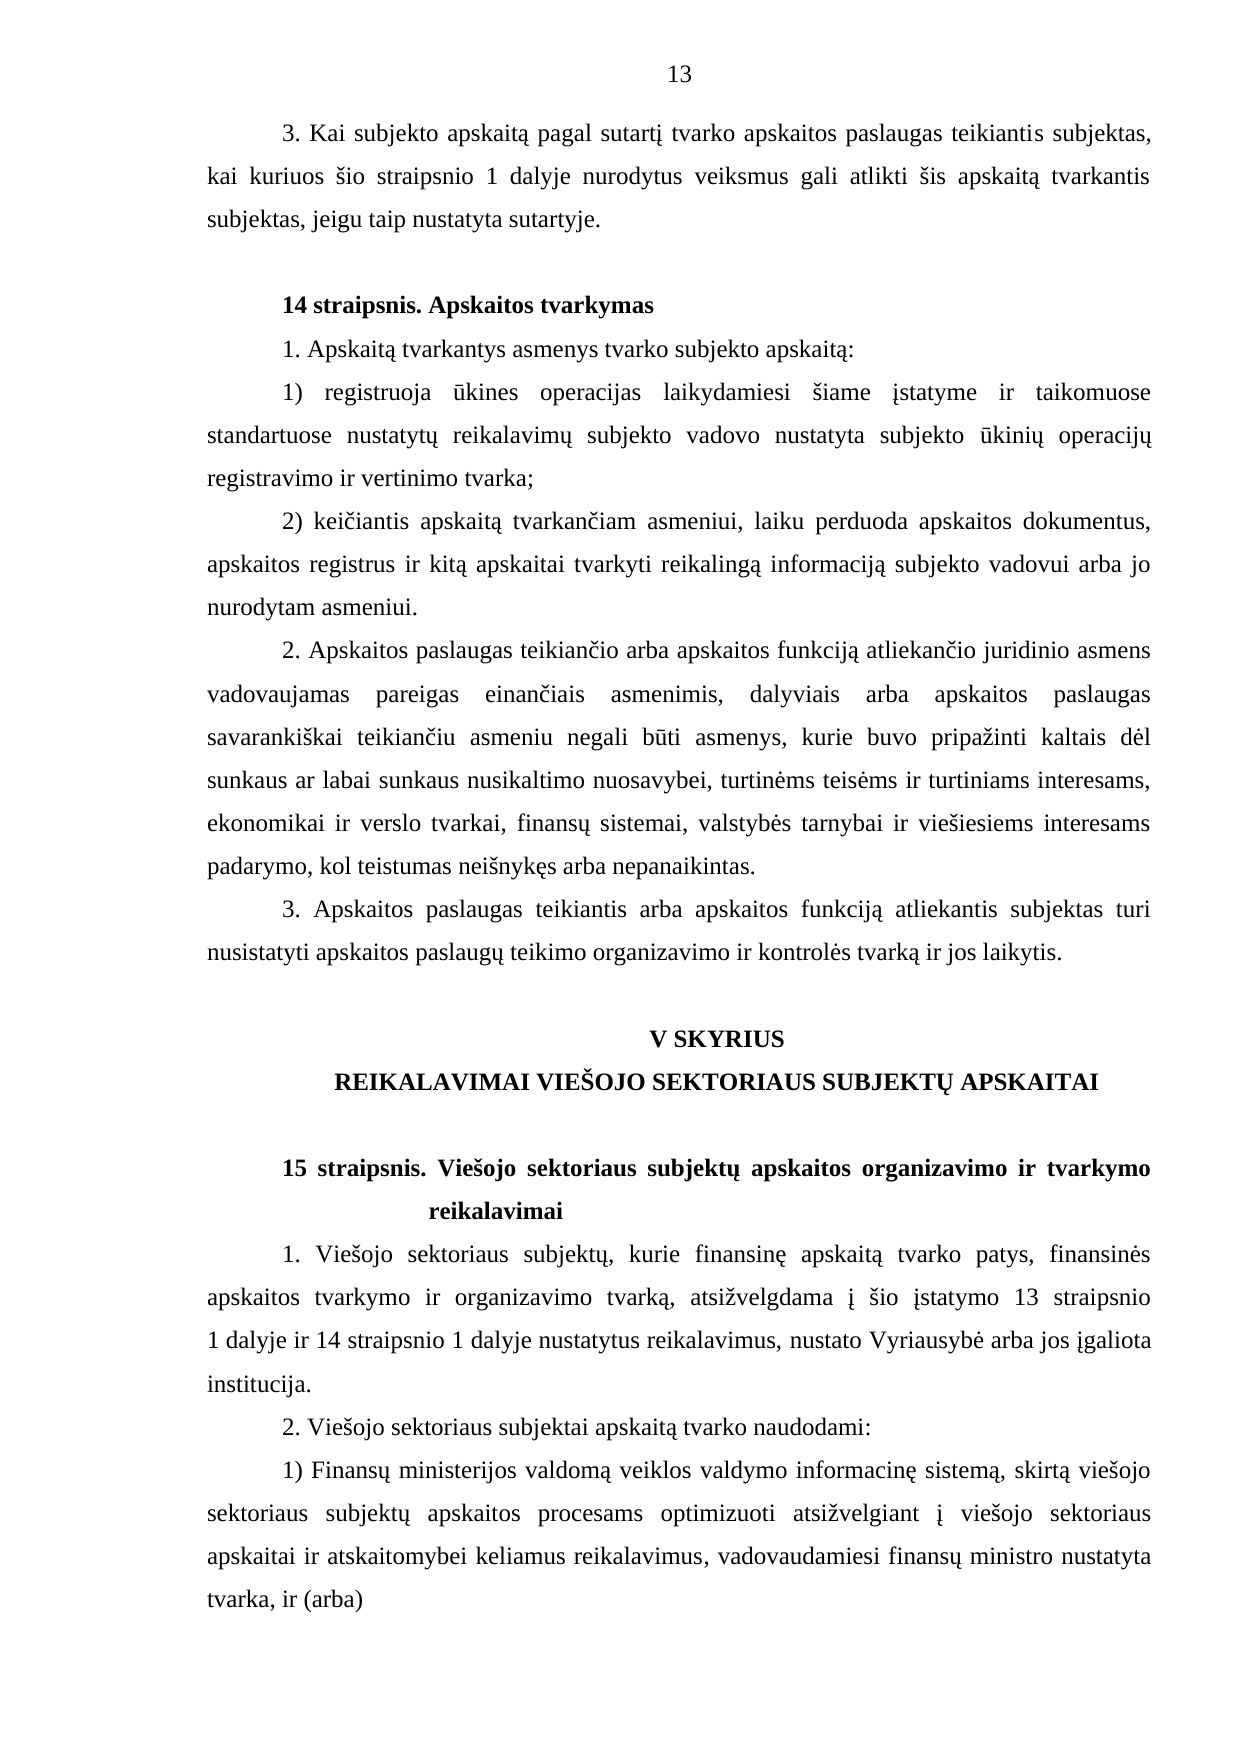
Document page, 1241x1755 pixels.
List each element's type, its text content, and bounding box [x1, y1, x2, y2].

text 1) Finansų ministerijos valdomą veiklos valdymo informacinę sistemą, skirtą viešojo sektoriaus subjektų apskaitos procesams optimizuoti atsižvelgiant į viešojo sektoriaus apskaitai ir atskaitomybei keliamus reikalavimus, vadovaudamiesi finansų ministro nustatyta tvarka, ir (arba) [207, 1455, 1152, 1613]
text REIKALAVIMAI VIEŠOJO SEKTORIAUS SUBJEKTŲ APSKAITAI [207, 1067, 1152, 1096]
text 1. Apskaitą tvarkantys asmenys tvarko subjekto apskaitą: [207, 334, 1152, 362]
text 3. Kai subjekto apskaitą pagal sutartį tvarko apskaitos paslaugas teikiantis subjektas, kai kuriuos šio straipsnio 1 dalyje nurodytus veiksmus gali atlikti šis apskaitą tvarkantis subjektas, jeigu taip nustatyta sutartyje. [207, 118, 1152, 233]
text 14 straipsnis. Apskaitos tvarkymas [207, 291, 1152, 319]
text 1. Viešojo sektoriaus subjektų, kurie finansinę apskaitą tvarko patys, finansinės apskaitos tvarkymo ir organizavimo tvarką, atsižvelgdama į šio įstatymo 13 straipsnio 1 dalyje ir 14 straipsnio 1 dalyje nustatytus reikalavimus, nustato Vyriausybė arba jos įgaliota institucija. [207, 1239, 1152, 1397]
text 1) registruoja ūkines operacijas laikydamiesi šiame įstatyme ir taikomuose standartuose nustatytų reikalavimų subjekto vadovo nustatyta subjekto ūkinių operacijų registravimo ir vertinimo tvarka; [207, 377, 1152, 492]
text 2. Apskaitos paslaugas teikiančio arba apskaitos funkciją atliekančio juridinio asmens vadovaujamas pareigas einančiais asmenimis, dalyviais arba apskaitos paslaugas savarankiškai teikiančiu asmeniu negali būti asmenys, kurie buvo pripažinti kaltais dėl sunkaus ar labai sunkaus nusikaltimo nuosavybei, turtinėms teisėms ir turtiniams interesams, ekonomikai ir verslo tvarkai, finansų sistemai, valstybės tarnybai ir viešiesiems interesams padarymo, kol teistumas neišnykęs arba nepanaikintas. [207, 636, 1152, 880]
text 2. Viešojo sektoriaus subjektai apskaitą tvarko naudodami: [207, 1412, 1152, 1441]
text 3. Apskaitos paslaugas teikiantis arba apskaitos funkciją atliekantis subjektas turi nusistatyti apskaitos paslaugų teikimo organizavimo ir kontrolės tvarką ir jos laikytis. [207, 894, 1152, 966]
text V SKYRIUS [207, 1024, 1152, 1052]
text 15 straipsnis. Viešojo sektoriaus subjektų apskaitos organizavimo ir tvarkymo reikalavimai [282, 1153, 1152, 1225]
text 2) keičiantis apskaitą tvarkančiam asmeniui, laiku perduoda apskaitos dokumentus, apskaitos registrus ir kitą apskaitai tvarkyti reikalingą informaciją subjekto vadovui arba jo nurodytam asmeniui. [207, 506, 1152, 621]
